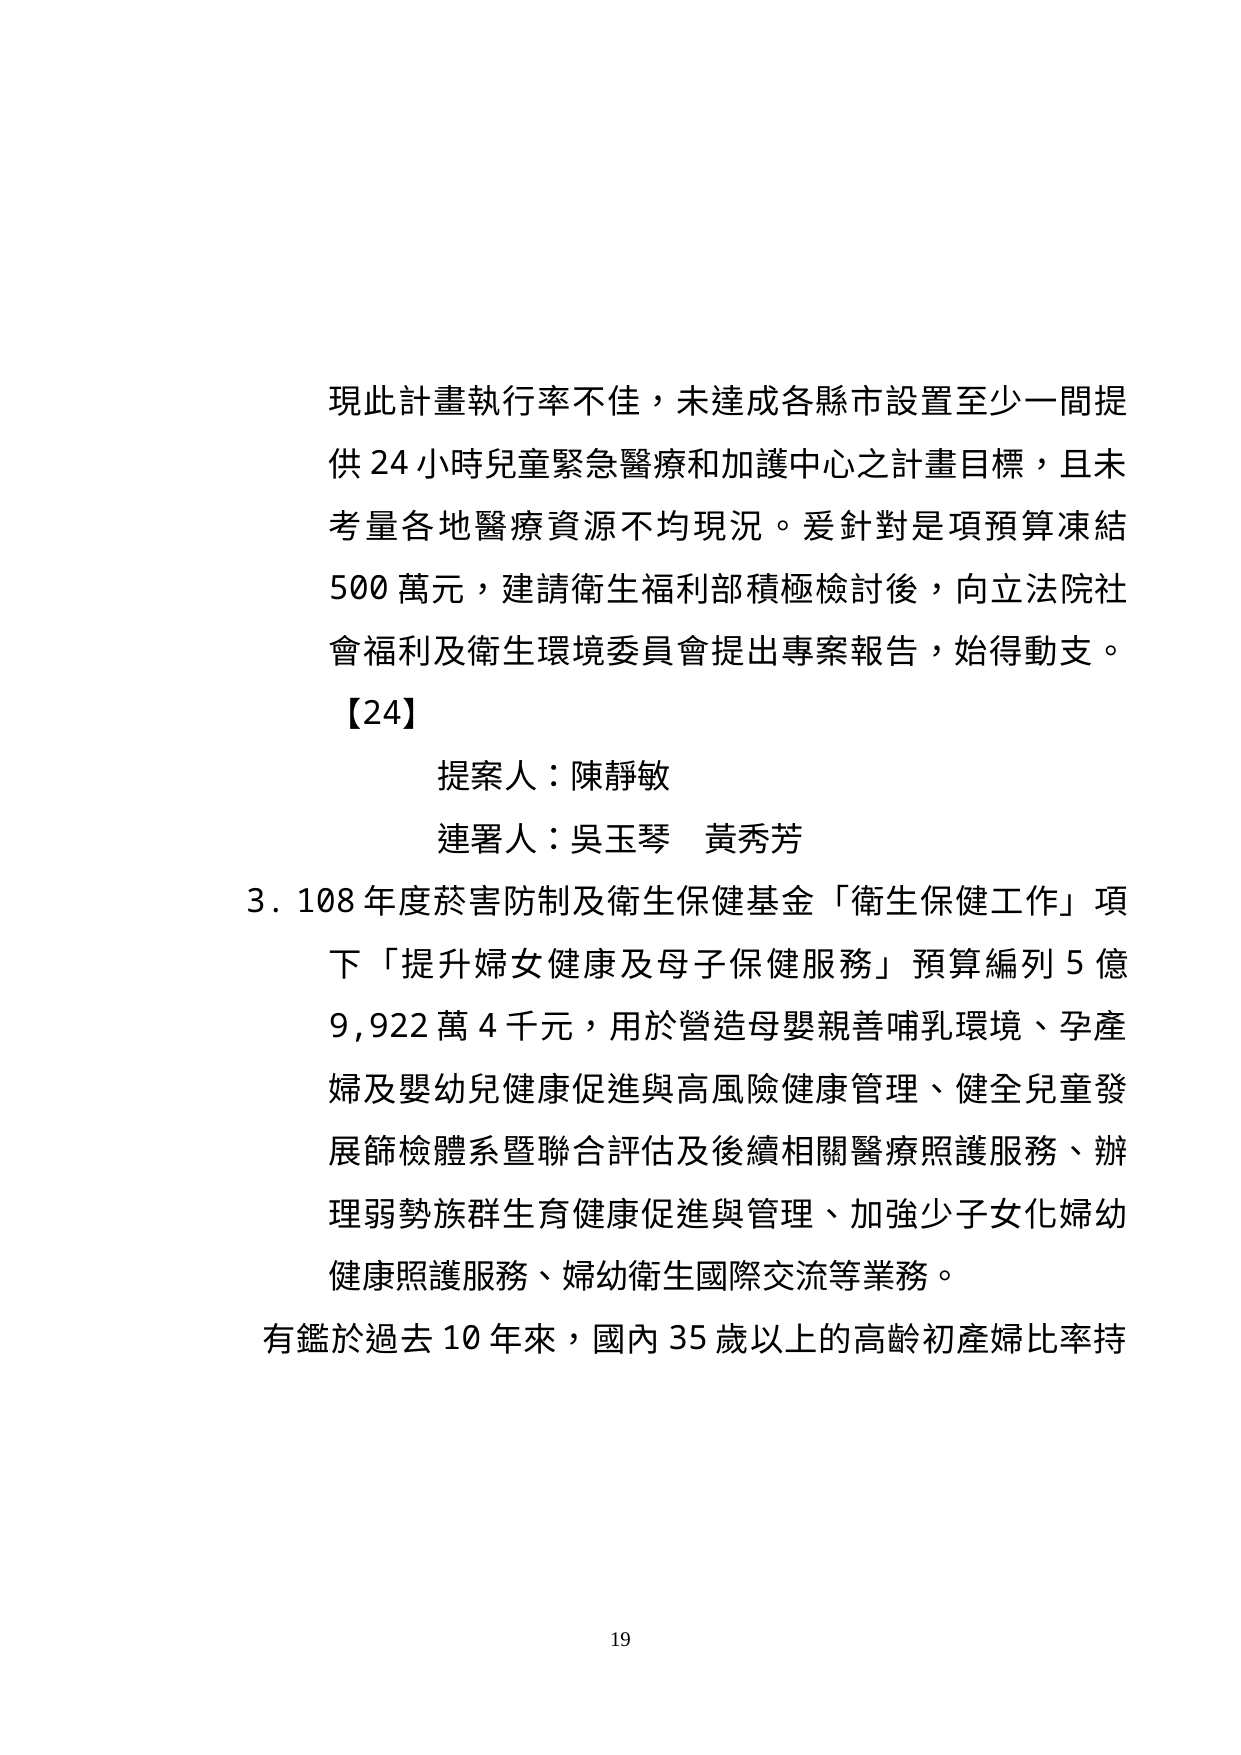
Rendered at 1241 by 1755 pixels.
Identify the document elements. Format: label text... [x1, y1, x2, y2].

list 現此計畫執行率不佳，未達成各縣市設置至少一間提供24小時兒童緊急醫療和加護中心之計畫目標，且未考量各地醫療資源不均現況。爰針對是項預算凍結500萬元，建請衛生福利部積極檢討後，向立法院社會福利及衛生環境委員會提出專案報告，始得動支。【24】 [246, 358, 1128, 733]
list 108年度菸害防制及衛生保健基金「衛生保健工作」項下「提升婦女健康及母子保健服務」預算編列5億9,922萬4千元，用於營造母嬰親善哺乳環境、孕產婦及嬰幼兒健康促進與高風險健康管理、健全兒童發展篩檢體系暨聯合評估及後續相關醫療照護服務、辦理弱勢族群生育健康促進與管理、加強少子女化婦幼健康照護服務、婦幼衛生國際交流等業務。 [246, 858, 1128, 1295]
text 提案人：陳靜敏 [437, 733, 1128, 795]
text 連署人：吳玉琴 黃秀芳 [437, 795, 1128, 858]
text 有鑑於過去10年來，國內35歲以上的高齡初產婦比率持續上升，自33.05％上升至36.73％，且高齡（超過35歲）產婦生下早產兒的風險，是一般孕婦的兩倍。台灣1年約1200多名新生兒屬於極低出生體重早產兒，出生時體重低於1500公克，因為器官發育尚未成熟，呼吸道及腸胃功能無法完善運作，相當脆弱，難以照顧，常讓家長手足無措，國民健康署應致力於研議早產兒相關服務計畫以及提供家庭適切的協助。 [196, 1295, 1128, 1358]
